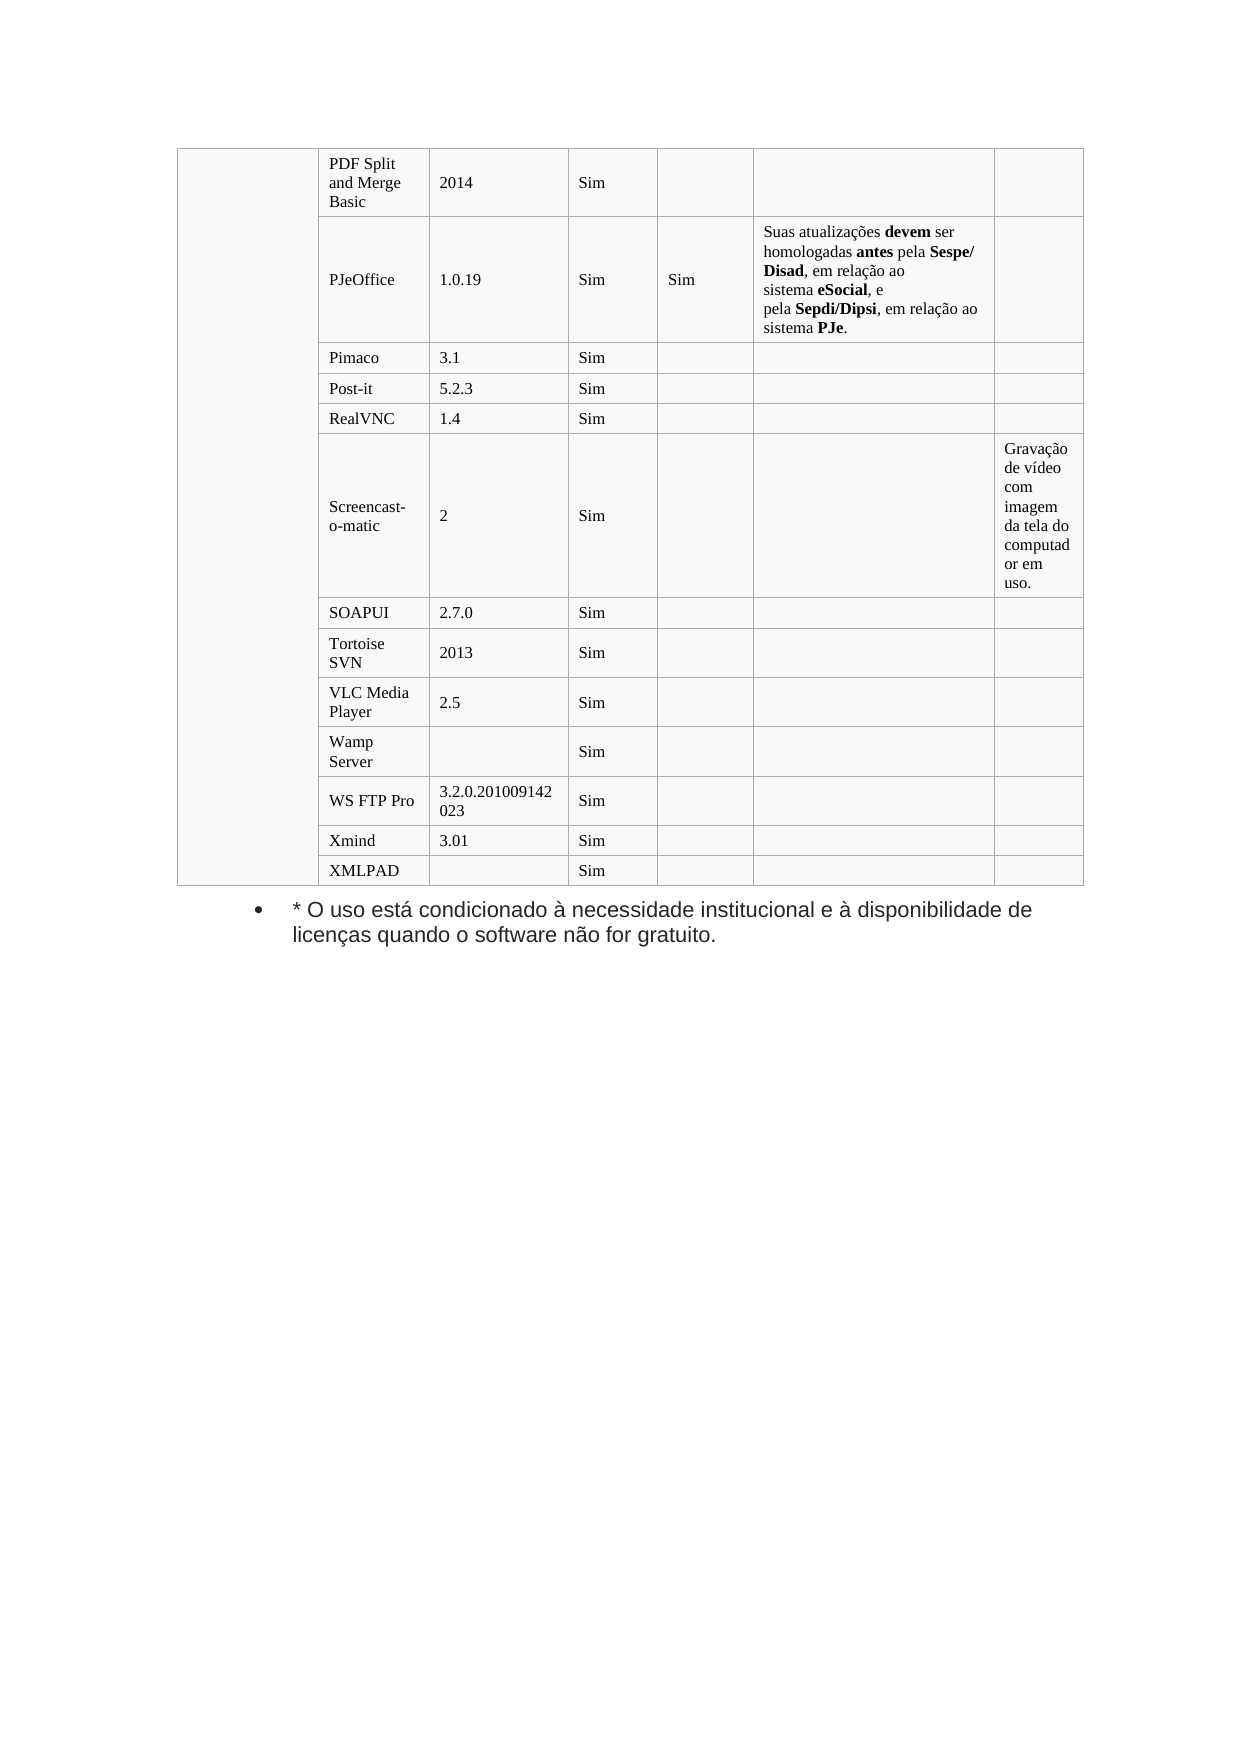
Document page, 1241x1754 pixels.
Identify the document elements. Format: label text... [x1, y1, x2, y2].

table_cell VLC Media Player [319, 678, 429, 726]
table_cell SOAPUI [319, 598, 429, 627]
table_cell Sim [569, 856, 657, 885]
table_cell Tortoise SVN [319, 629, 429, 677]
table_cell PDF Split and Merge Basic [319, 149, 429, 216]
table_cell RealVNC [319, 404, 429, 433]
table_cell 1.4 [430, 404, 568, 433]
table_cell [430, 727, 568, 776]
table_cell Sim [569, 727, 657, 776]
table_cell 2014 [430, 149, 568, 216]
table_cell [754, 434, 994, 597]
table_cell [754, 678, 994, 726]
table_cell [754, 777, 994, 825]
table_cell 3.01 [430, 826, 568, 855]
table_cell [658, 727, 753, 776]
table_cell [995, 404, 1083, 433]
table_cell [658, 826, 753, 855]
table_cell [995, 777, 1083, 825]
table_cell [754, 598, 994, 627]
table_cell Sim [569, 404, 657, 433]
table_cell [658, 374, 753, 403]
table_cell Sim [569, 826, 657, 855]
table_cell [658, 149, 753, 216]
table_cell [658, 434, 753, 597]
table_cell Sim [569, 217, 657, 342]
table_cell 2 [430, 434, 568, 597]
table_cell Sim [569, 343, 657, 372]
table_cell 5.2.3 [430, 374, 568, 403]
table_cell 2013 [430, 629, 568, 677]
table_cell [658, 598, 753, 627]
table_cell [178, 149, 318, 885]
table_cell [658, 629, 753, 677]
table_cell Sim [569, 149, 657, 216]
table_cell Post-it [319, 374, 429, 403]
table_cell 2.7.0 [430, 598, 568, 627]
table_cell [658, 343, 753, 372]
table_cell [995, 149, 1083, 216]
table_cell [995, 217, 1083, 342]
table_cell [430, 856, 568, 885]
table_cell WS FTP Pro [319, 777, 429, 825]
table_cell [754, 826, 994, 855]
table_cell Pimaco [319, 343, 429, 372]
table_cell [995, 826, 1083, 855]
table_cell [754, 374, 994, 403]
table_cell [754, 404, 994, 433]
table_cell Sim [569, 434, 657, 597]
table_cell Sim [569, 678, 657, 726]
table_cell 1.0.19 [430, 217, 568, 342]
table_cell Xmind [319, 826, 429, 855]
table_cell Sim [658, 217, 753, 342]
list * O uso está condicionado à necessidade institucional e à disponibilidade de licenças quando o software não for gratuito. [255, 897, 1063, 947]
table_cell [658, 777, 753, 825]
table_cell [658, 678, 753, 726]
table_cell Sim [569, 374, 657, 403]
table_cell [995, 727, 1083, 776]
table_cell [754, 629, 994, 677]
table_cell [754, 856, 994, 885]
table_cell XMLPAD [319, 856, 429, 885]
table_cell Suas atualizações devem ser homologadas antes pela Sespe/Disad, em relação ao sistema eSocial, e pela Sepdi/Dipsi, em relação ao sistema PJe. [754, 217, 994, 342]
table_cell [995, 629, 1083, 677]
table_cell Sim [569, 777, 657, 825]
table_cell [658, 404, 753, 433]
table_cell 3.1 [430, 343, 568, 372]
table_cell [754, 149, 994, 216]
table_cell Gravação de vídeo com imagem da tela do computador em uso. [995, 434, 1083, 597]
table_cell Wamp Server [319, 727, 429, 776]
table_cell [658, 856, 753, 885]
table_cell [995, 374, 1083, 403]
table_cell [754, 727, 994, 776]
table_cell [754, 343, 994, 372]
table_cell 2.5 [430, 678, 568, 726]
table_cell [995, 343, 1083, 372]
table_cell [995, 678, 1083, 726]
table_cell 3.2.0.201009142023 [430, 777, 568, 825]
table_cell Sim [569, 629, 657, 677]
table_cell Screencast-o-matic [319, 434, 429, 597]
table_cell [995, 856, 1083, 885]
table_cell PJeOffice [319, 217, 429, 342]
table_cell [995, 598, 1083, 627]
table_cell Sim [569, 598, 657, 627]
